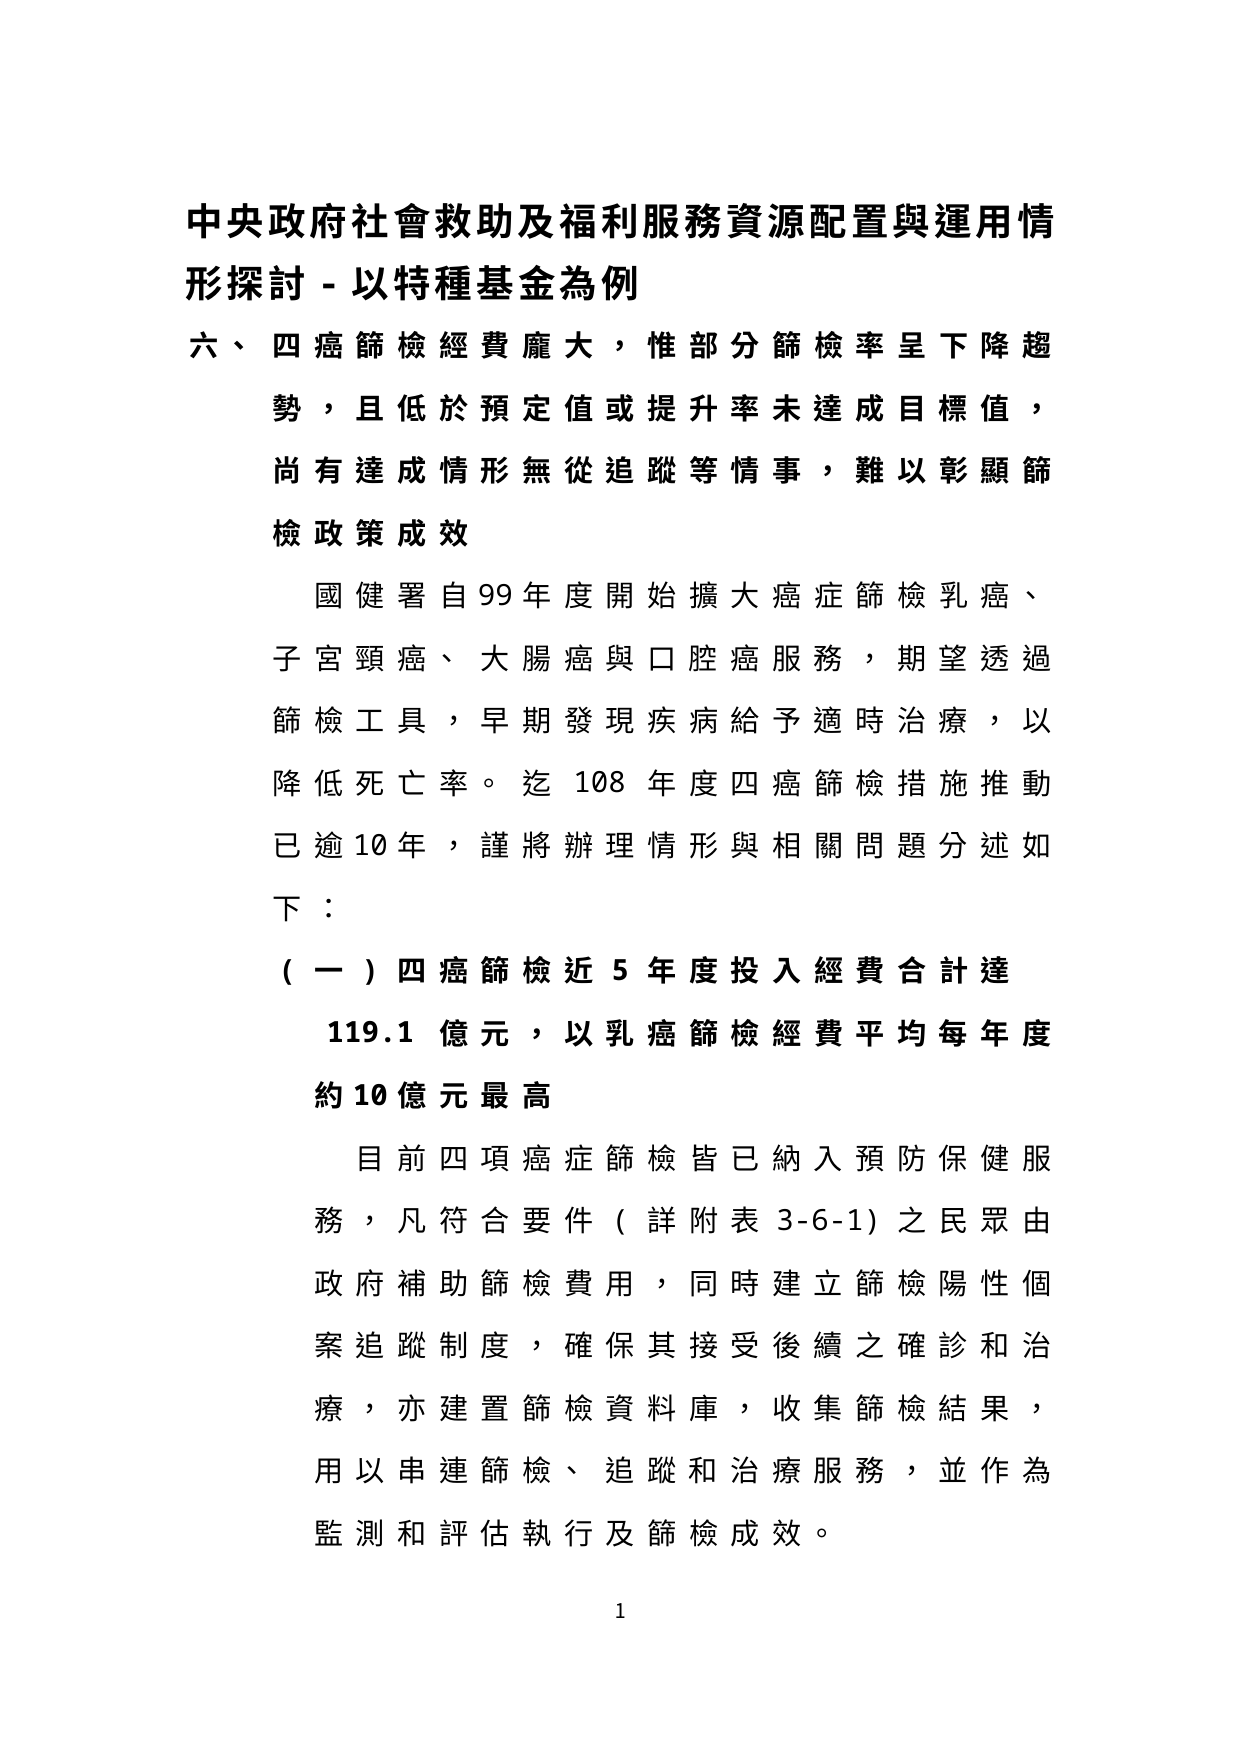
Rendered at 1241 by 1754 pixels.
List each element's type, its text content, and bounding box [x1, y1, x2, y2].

text 中央政府社會救助及福利服務資源配置與運用情形探討-以特種基金為例 [183, 177, 1058, 302]
text 目前四項癌症篩檢皆已納入預防保健服務，凡符合要件(詳附表3-6-1)之民眾由政府補助篩檢費用，同時建立篩檢陽性個案追蹤制度，確保其接受後續之確診和治療，亦建置篩檢資料庫，收集篩檢結果，用以串連篩檢、追蹤和治療服務，並作為監測和評估執行及篩檢成效。 [271, 1115, 1058, 1552]
text (一)四癌篩檢近5年度投入經費合計達119.1億元，以乳癌篩檢經費平均每年度約10億元最高 [242, 927, 1058, 1115]
text 六、四癌篩檢經費龐大，惟部分篩檢率呈下降趨勢，且低於預定值或提升率未達成目標值，尚有達成情形無從追蹤等情事，難以彰顯篩檢政策成效 [183, 302, 1058, 552]
text 國健署自99年度開始擴大癌症篩檢乳癌、子宮頸癌、大腸癌與口腔癌服務，期望透過篩檢工具，早期發現疾病給予適時治療，以降低死亡率。迄108年度四癌篩檢措施推動已逾10年，謹將辦理情形與相關問題分述如下： [242, 552, 1058, 927]
